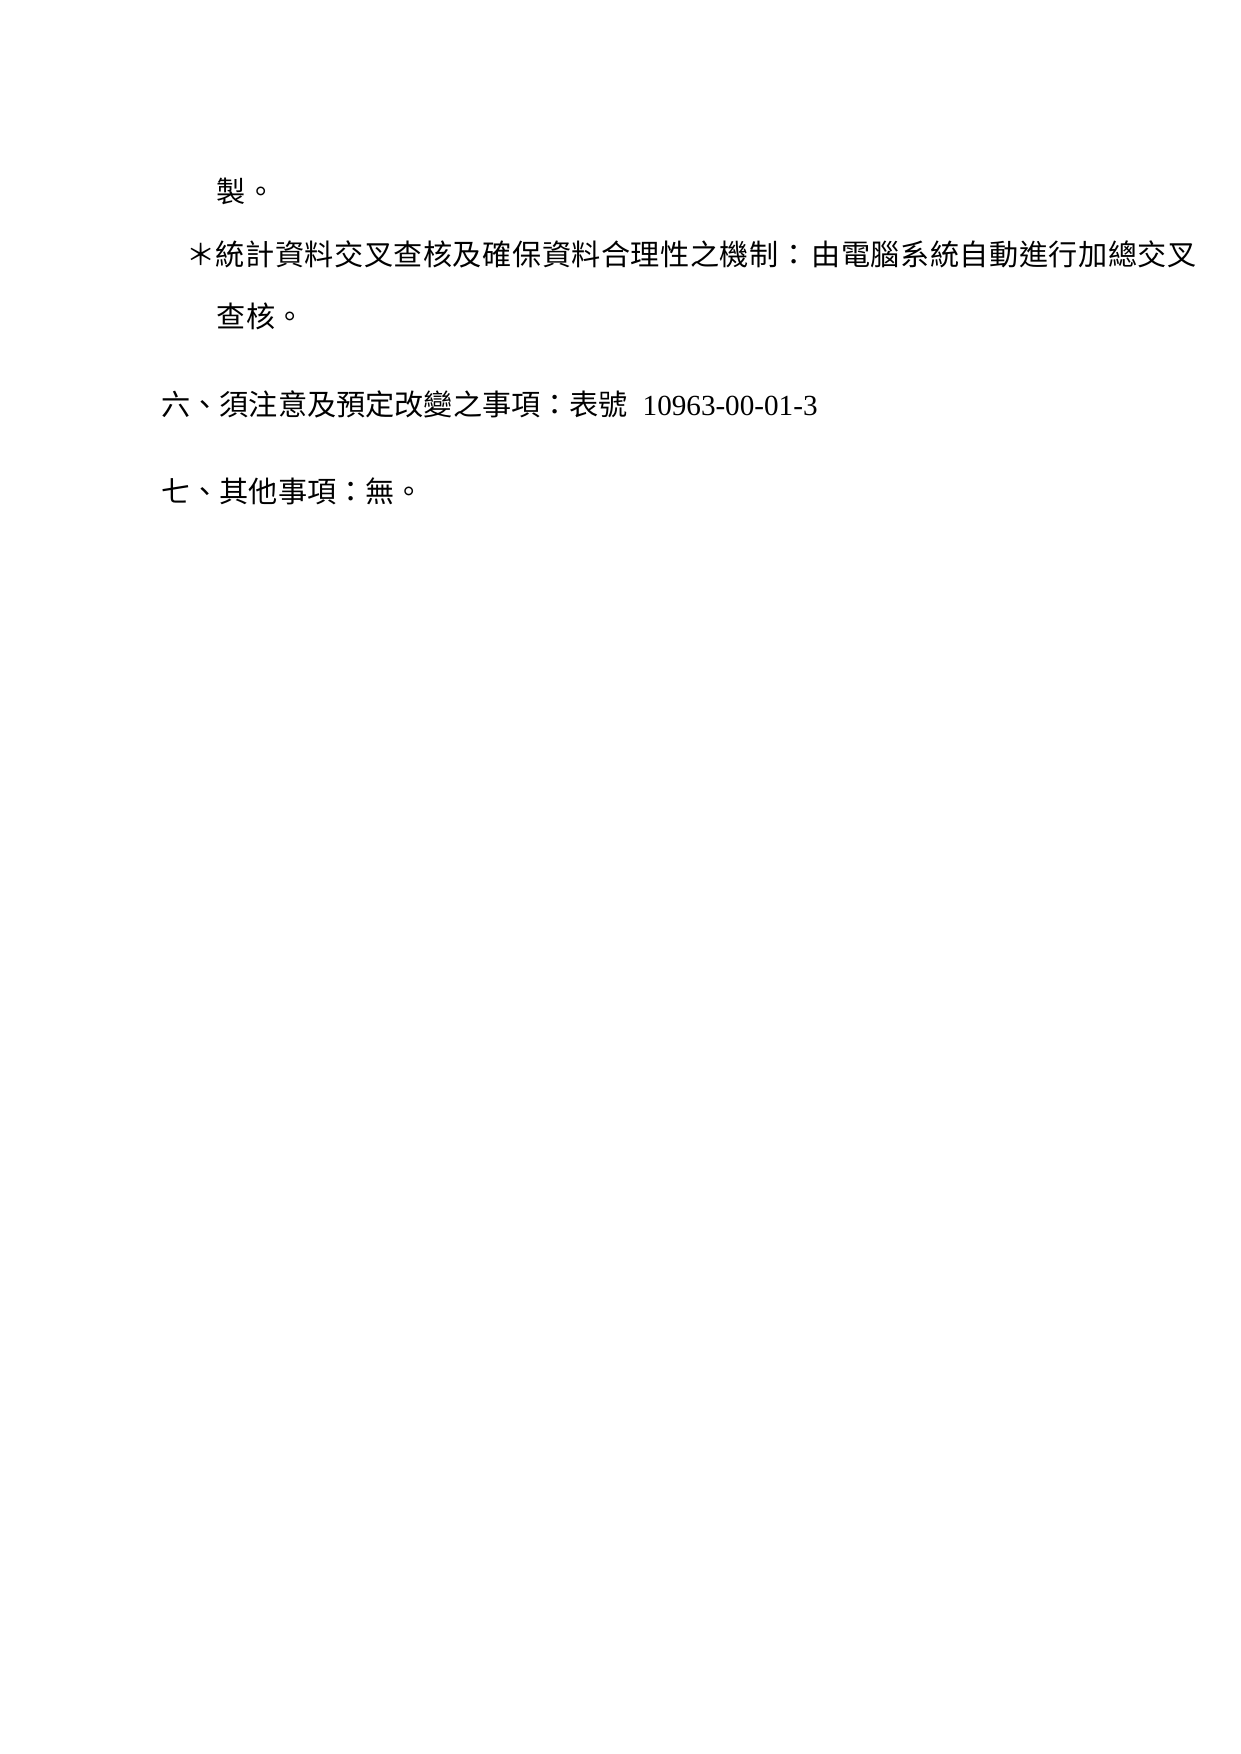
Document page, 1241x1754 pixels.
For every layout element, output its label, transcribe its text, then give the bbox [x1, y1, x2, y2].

table_header 製。 ＊統計資料交叉查核及確保資料合理性之機制：由電腦系統自動進行加總交叉查核。 六、須注意及預定改變之事項：表號 10963-00-01-3 七、其他事項：無。 [150, 148, 1209, 511]
